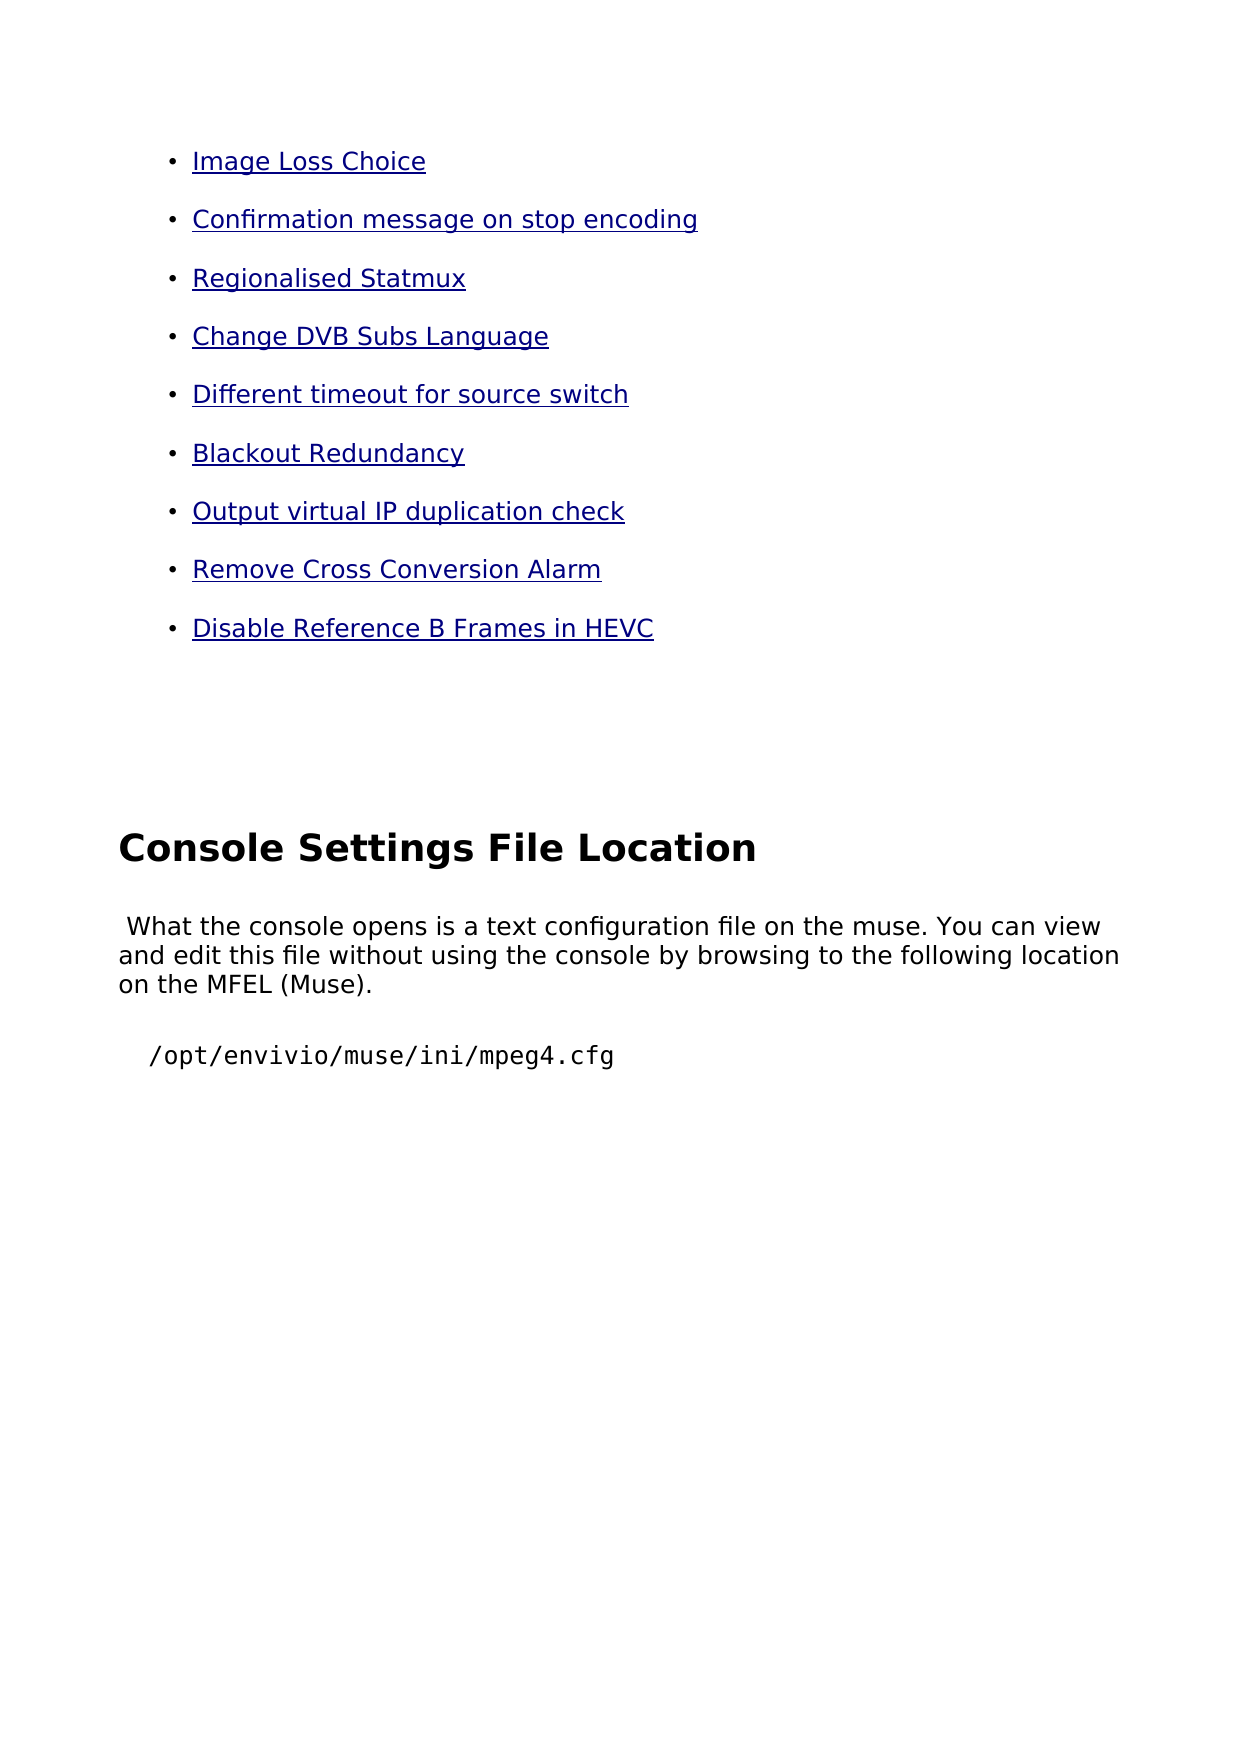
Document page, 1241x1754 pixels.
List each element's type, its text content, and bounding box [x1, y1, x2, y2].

list Image Loss Choice [177, 147, 1122, 206]
list Output virtual IP duplication check [177, 497, 1122, 556]
text What the console opens is a text configuration file on the muse. You can view and edit this file without using the console by browsing to the following location on the MFEL (Muse). [118, 883, 1122, 1029]
list Different timeout for source switch [177, 381, 1122, 439]
list Blackout Redundancy [177, 439, 1122, 497]
list [177, 118, 1122, 147]
list Change DVB Subs Language [177, 322, 1122, 381]
text /opt/envivio/muse/ini/mpeg4.cfg [118, 1041, 1122, 1070]
list Remove Cross Conversion Alarm [177, 556, 1122, 614]
list Disable Reference B Frames in HEVC [177, 614, 1122, 672]
list Confirmation message on stop encoding [177, 206, 1122, 264]
list Regionalised Statmux [177, 264, 1122, 322]
subtitle Console Settings File Location [118, 827, 1122, 870]
